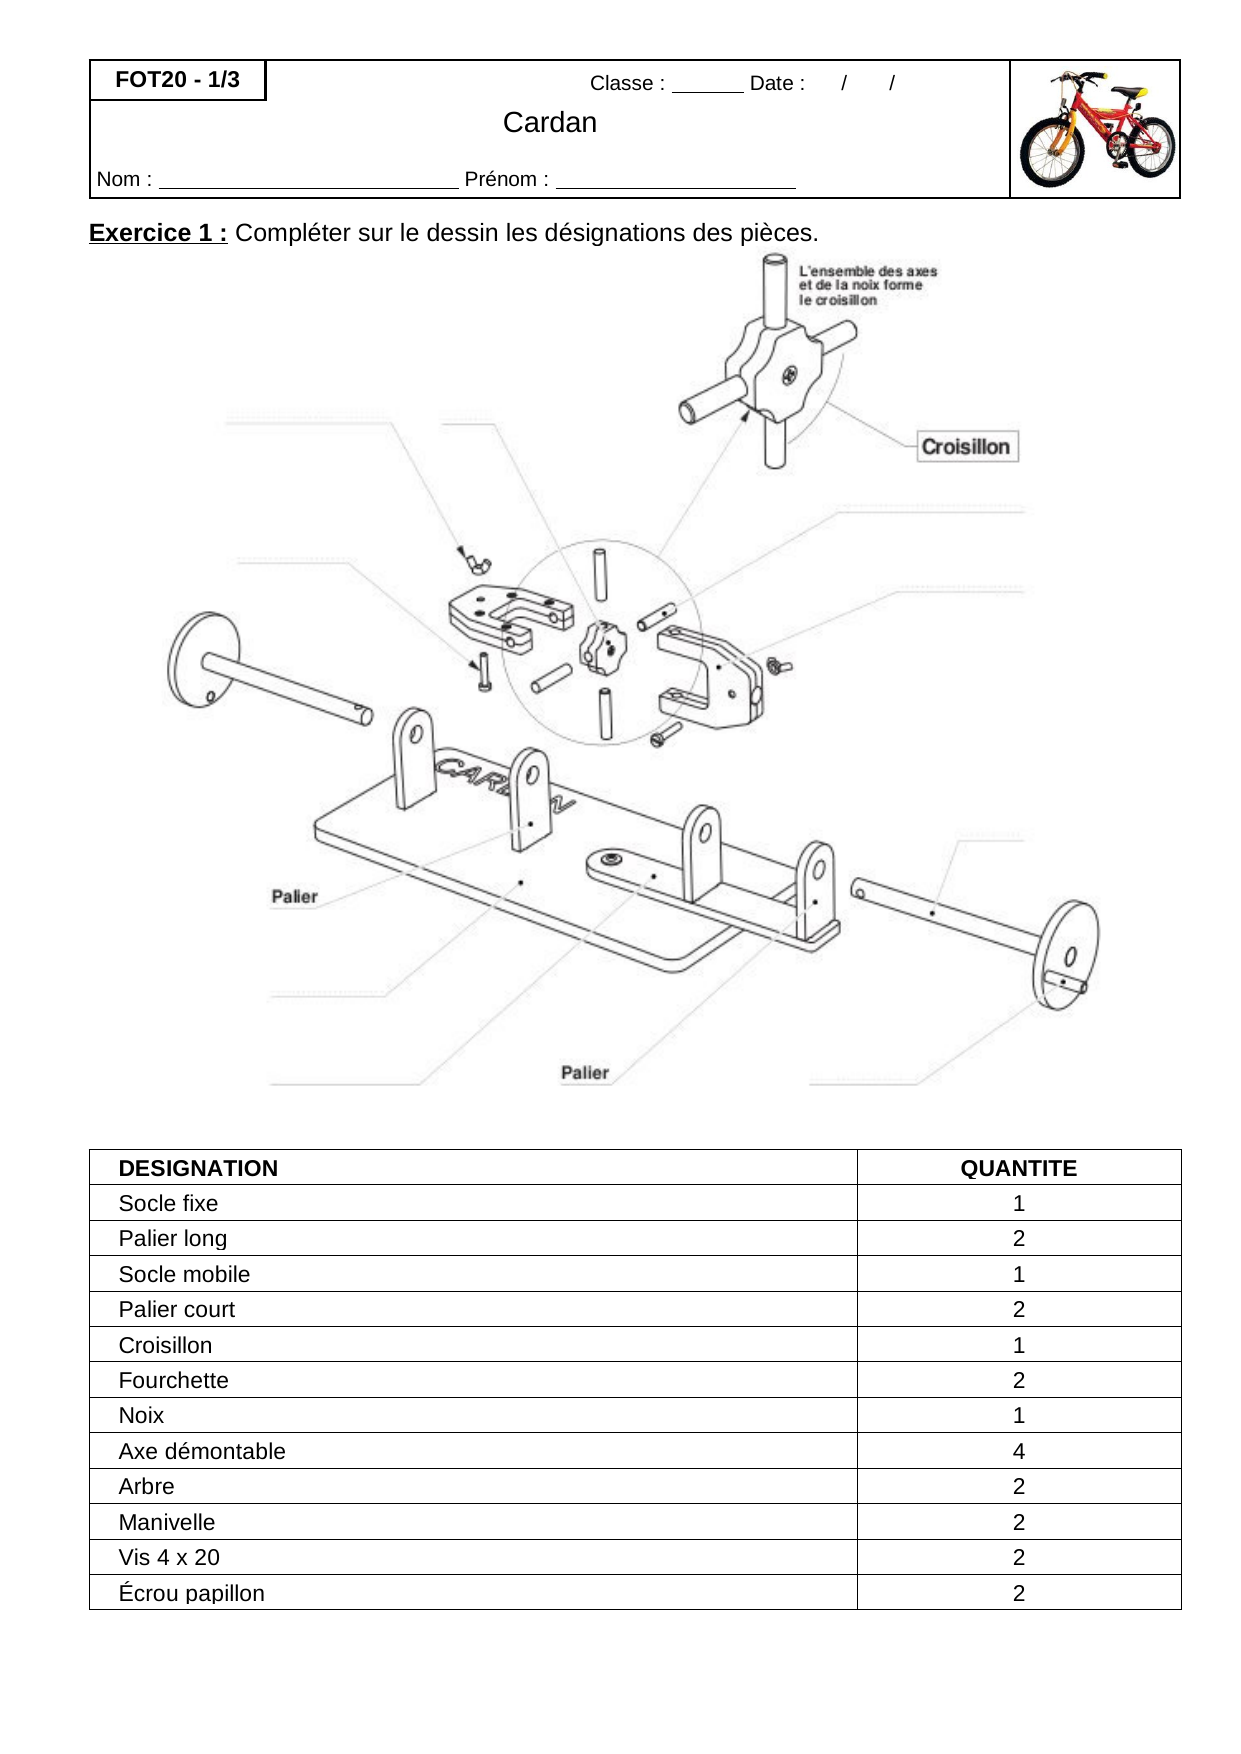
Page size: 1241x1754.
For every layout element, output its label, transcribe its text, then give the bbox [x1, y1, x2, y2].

table_header DESIGNATION [90, 1150, 857, 1184]
table_cell Manivelle [90, 1504, 857, 1539]
picture [1016, 66, 1178, 191]
table_cell 4 [858, 1433, 1181, 1468]
table_cell 2 [858, 1221, 1181, 1255]
table_cell Fourchette [90, 1362, 857, 1397]
text Exercice 1 : Compléter sur le dessin les désignations des pièces. [88, 218, 1181, 246]
table_cell Noix [90, 1398, 857, 1432]
table_cell Vis 4 x 20 [90, 1540, 857, 1574]
table_cell Palier long [90, 1221, 857, 1255]
table_cell 2 [858, 1362, 1181, 1397]
table_cell 1 [858, 1327, 1181, 1361]
table_cell Croisillon [90, 1327, 857, 1361]
table_cell Arbre [90, 1469, 857, 1503]
table_header QUANTITE [858, 1150, 1181, 1184]
table_cell Écrou papillon [90, 1575, 857, 1609]
table_cell 2 [858, 1292, 1181, 1326]
table_cell Axe démontable [90, 1433, 857, 1468]
table_cell 1 [858, 1256, 1181, 1291]
table_cell 2 [858, 1469, 1181, 1503]
table_cell Socle mobile [90, 1256, 857, 1291]
table_cell 2 [858, 1540, 1181, 1574]
table_cell 2 [858, 1504, 1181, 1539]
table_cell Socle fixe [90, 1185, 857, 1220]
table_cell 1 [858, 1398, 1181, 1432]
table_cell Palier court [90, 1292, 857, 1326]
table_cell 2 [858, 1575, 1181, 1609]
table_cell 1 [858, 1185, 1181, 1220]
picture [161, 246, 1108, 1108]
